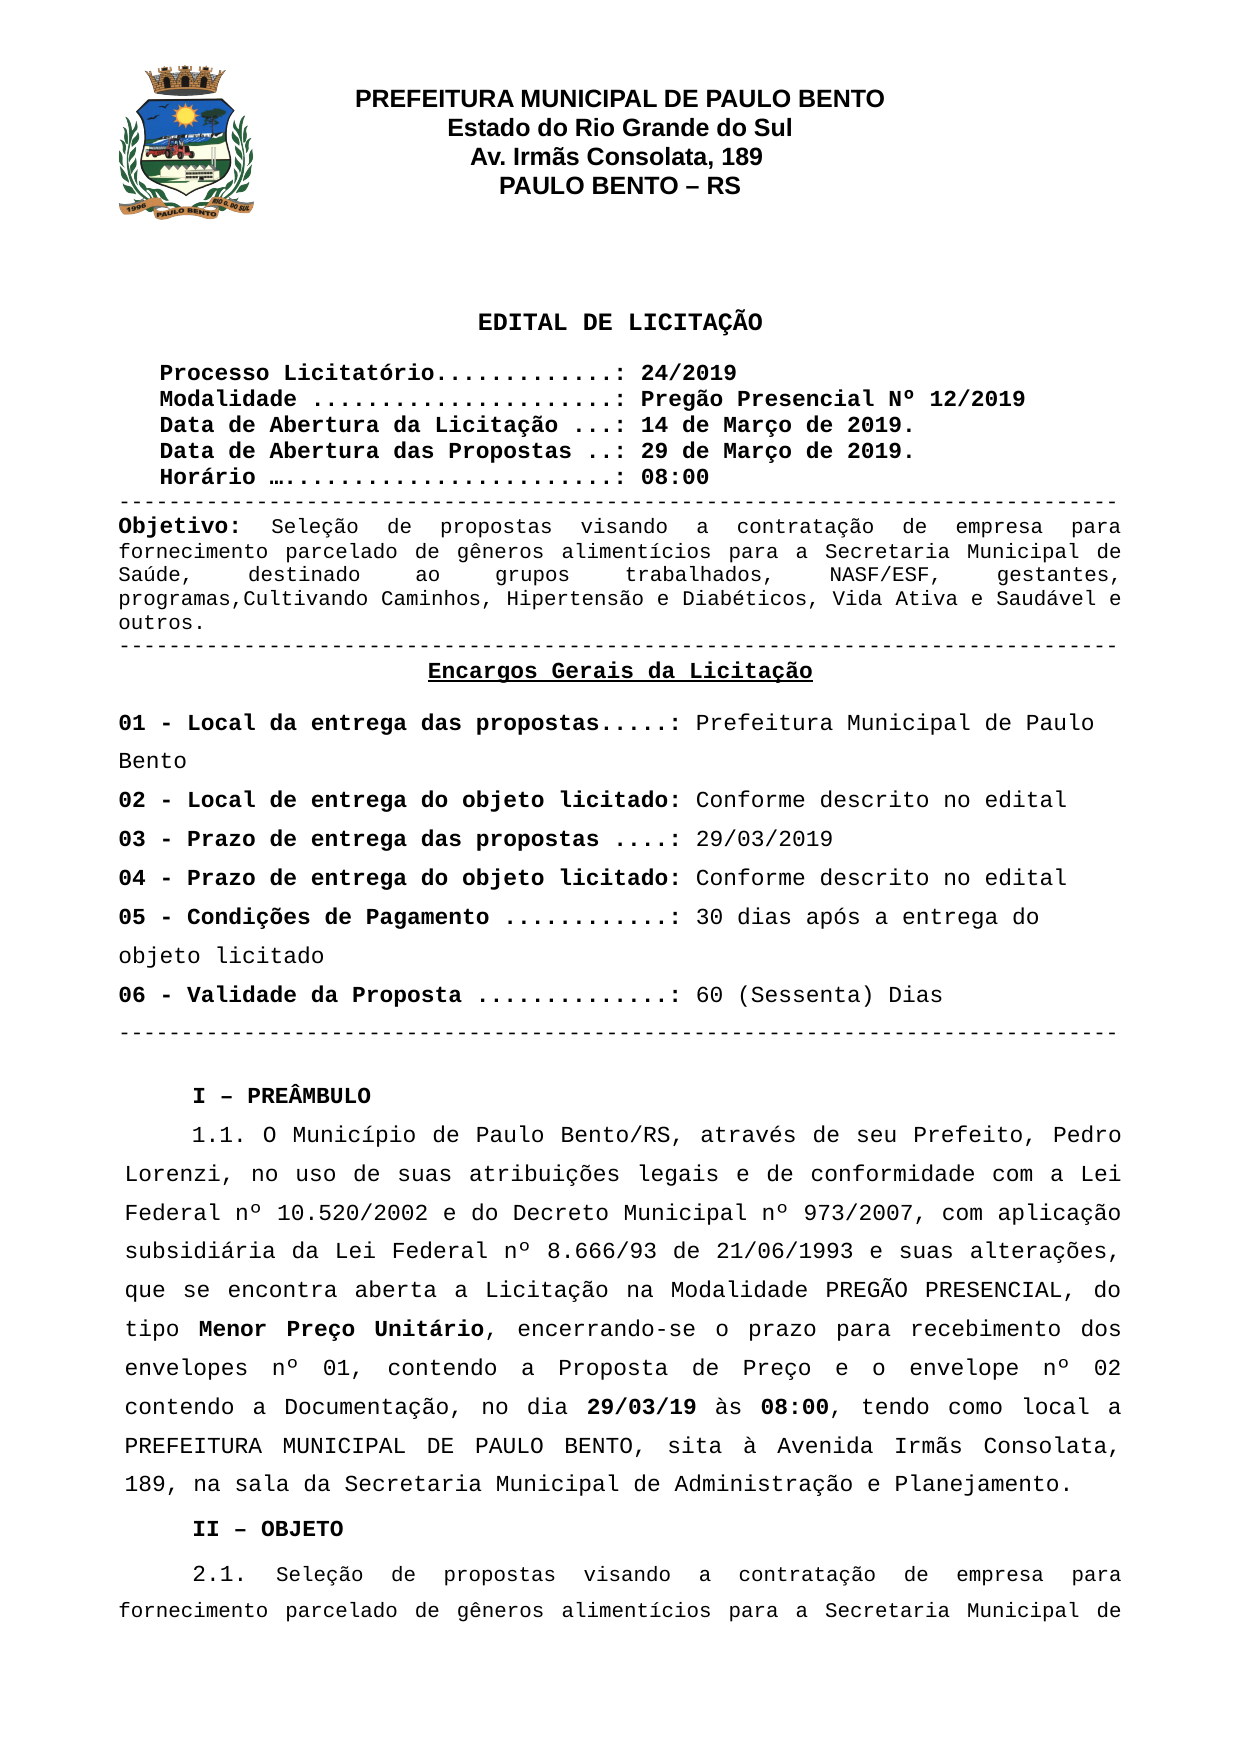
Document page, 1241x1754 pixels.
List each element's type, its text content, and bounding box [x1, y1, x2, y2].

text 05 - Condições de Pagamento ............: 30 dias após a entrega do objeto licitado [118, 905, 1122, 970]
text I – PREÂMBULO [118, 1084, 1122, 1110]
text Encargos Gerais da Licitação [118, 659, 1122, 685]
text Processo Licitatório.............: 24/2019 [118, 362, 1122, 387]
text 04 - Prazo de entrega do objeto licitado: Conforme descrito no edital [118, 866, 1122, 892]
text -------------------------------------------------------------------------------- [118, 635, 1122, 659]
text 02 - Local de entrega do objeto licitado: Conforme descrito no edital [118, 789, 1122, 814]
text Data de Abertura das Propostas ..: 29 de Março de 2019. [118, 439, 1122, 465]
text -------------------------------------------------------------------------------- [118, 491, 1122, 515]
text II – OBJETO [118, 1518, 1122, 1543]
text Modalidade ......................: Pregão Presencial Nº 12/2019 [118, 387, 1122, 413]
text 01 - Local da entrega das propostas.....: Prefeitura Municipal de Paulo Bento [118, 711, 1122, 776]
text Objetivo: Seleção de propostas visando a contratação de empresa para fornecimento parcelado de gêneros alimentícios para a Secretaria Municipal de Saúde, destinado ao grupos trabalhados, NASF/ESF, gestantes, programas,Cultivando Caminhos, Hipertensão e Diabéticos, Vida Ativa e Saudável e outros. [118, 515, 1122, 635]
text 2.1. Seleção de propostas visando a contratação de empresa para fornecimento parcelado de gêneros alimentícios para a Secretaria Municipal de [118, 1562, 1122, 1624]
text 1.1. O Município de Paulo Bento/RS, através de seu Prefeito, Pedro Lorenzi, no uso de suas atribuições legais e de conformidade com a Lei Federal nº 10.520/2002 e do Decreto Municipal nº 973/2007, com aplicação subsidiária da Lei Federal nº 8.666/93 de 21/06/1993 e suas alterações, que se encontra aberta a Licitação na Modalidade PREGÃO PRESENCIAL, do tipo Menor Preço Unitário, encerrando-se o prazo para recebimento dos envelopes nº 01, contendo a Proposta de Preço e o envelope nº 02 contendo a Documentação, no dia 29/03/19 às 08:00, tendo como local a PREFEITURA MUNICIPAL DE PAULO BENTO, sita à Avenida Irmãs Consolata, 189, na sala da Secretaria Municipal de Administração e Planejamento. [124, 1123, 1122, 1499]
text 06 - Validade da Proposta ..............: 60 (Sessenta) Dias [118, 983, 1122, 1009]
picture [118, 65, 254, 220]
text EDITAL DE LICITAÇÃO [118, 309, 1122, 338]
text Data de Abertura da Licitação ...: 14 de Março de 2019. [118, 413, 1122, 439]
text 03 - Prazo de entrega das propostas ....: 29/03/2019 [118, 827, 1122, 853]
text Horário …........................: 08:00 [118, 465, 1122, 491]
text -------------------------------------------------------------------------------- [118, 1022, 1122, 1045]
